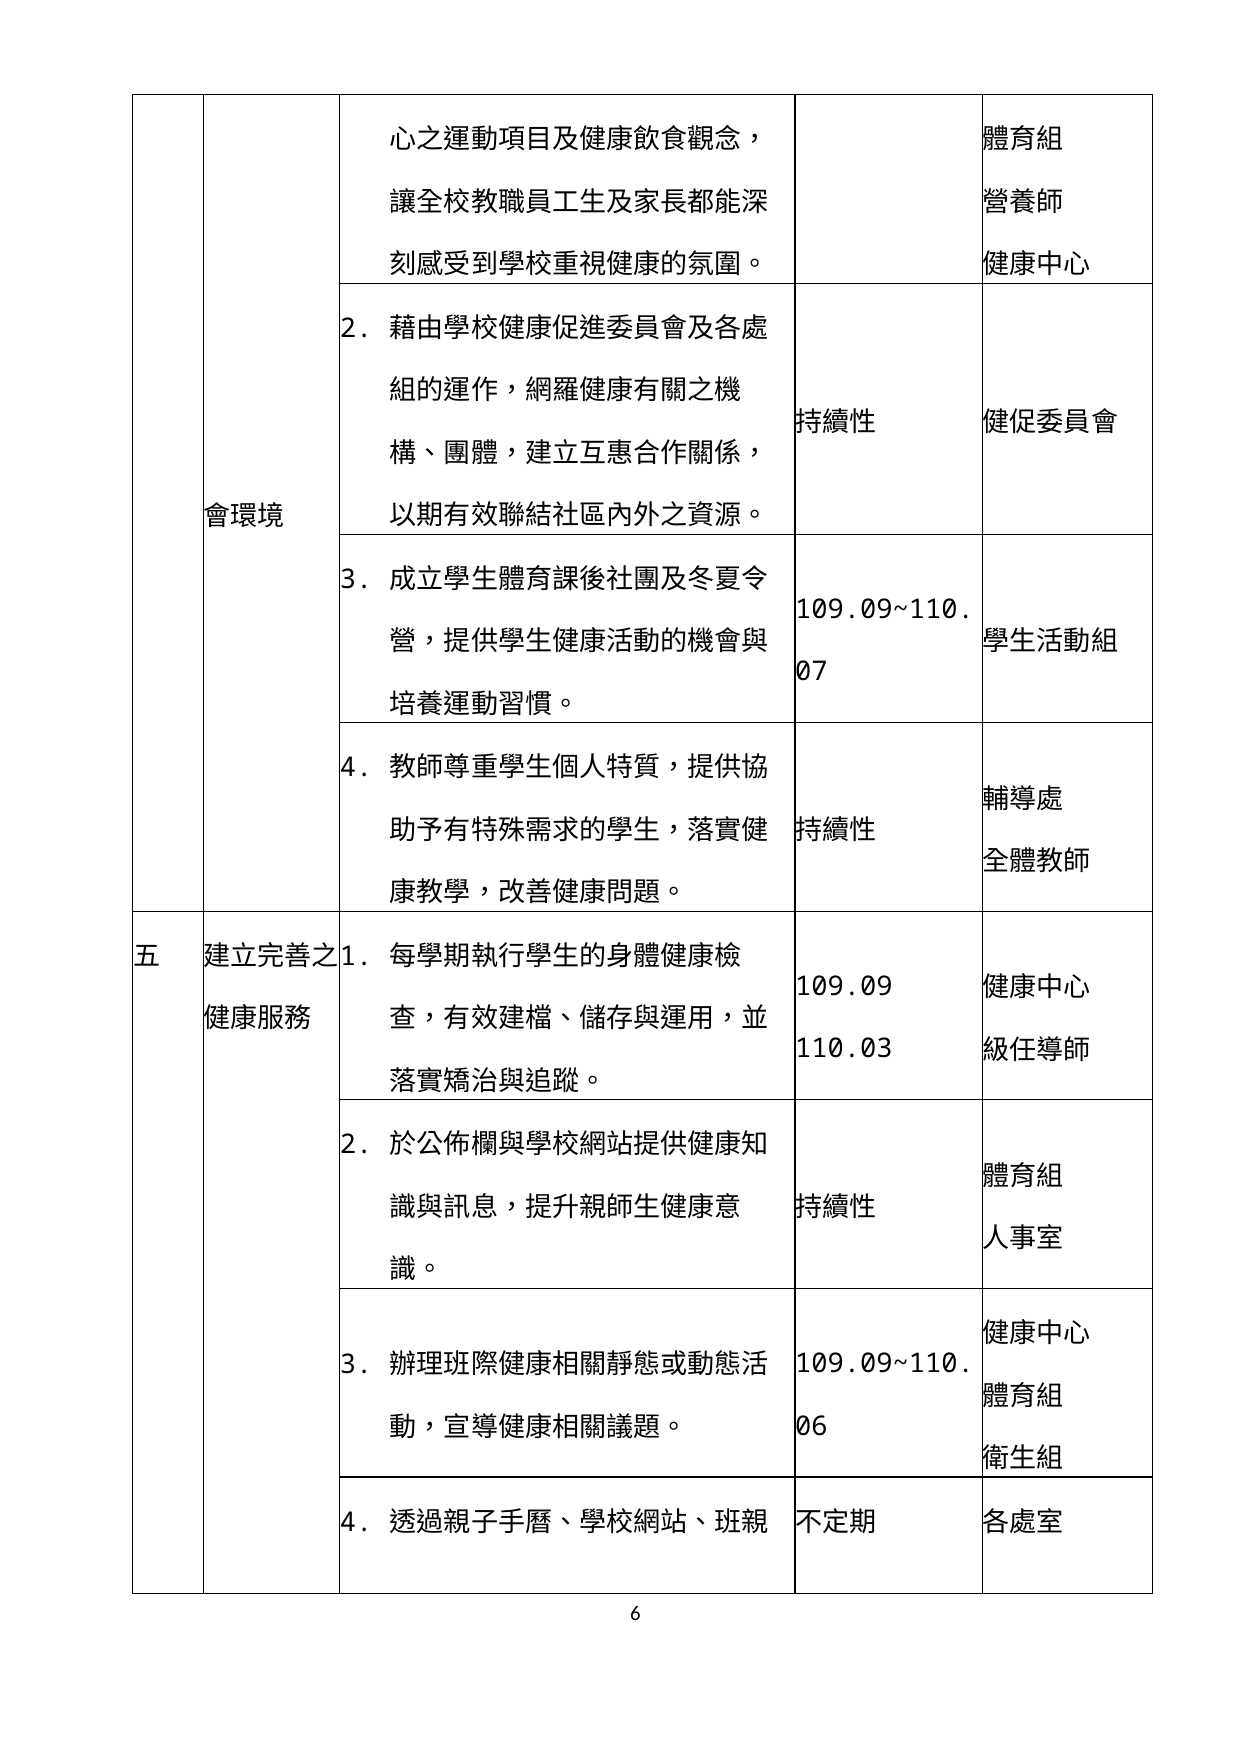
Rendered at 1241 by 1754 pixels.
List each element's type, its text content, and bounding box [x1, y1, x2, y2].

table_cell 辦理班際健康相關靜態或動態活動，宣導健康相關議題。 [340, 1289, 794, 1476]
table_cell 持續性 [796, 1100, 982, 1288]
table_cell 每學期執行學生的身體健康檢查，有效建檔、儲存與運用，並落實矯治與追蹤。 [340, 912, 794, 1099]
table_cell 成立學生體育課後社團及冬夏令營，提供學生健康活動的機會與培養運動習慣。 [340, 535, 794, 722]
table_cell 健康中心 體育組 衛生組 [983, 1289, 1152, 1476]
table_cell 建立完善之健康服務 [204, 912, 339, 1593]
table_cell 持續性 [796, 284, 982, 534]
table_cell 109.09 110.03 [796, 912, 982, 1099]
table_cell 藉由學校健康促進委員會及各處組的運作，網羅健康有關之機構、團體，建立互惠合作關係，以期有效聯結社區內外之資源。 [340, 284, 794, 534]
table_cell 透過親子手曆、學校網站、班親 [340, 1478, 794, 1593]
table_cell 張貼宣導文宣海報，介紹有利身心之運動項目及健康飲食觀念，讓全校教職員工生及家長都能深刻感受到學校重視健康的氛圍。 [340, 95, 794, 283]
table_cell 各處室 [983, 1478, 1152, 1593]
table_cell [796, 95, 982, 283]
table_cell 109.09~110.07 [796, 535, 982, 722]
table_cell 於公佈欄與學校網站提供健康知識與訊息，提升親師生健康意識。 [340, 1100, 794, 1288]
table_cell 學生活動組 [983, 535, 1152, 722]
table_cell 健促委員會 [983, 284, 1152, 534]
table_cell 不定期 [796, 1478, 982, 1593]
table_cell 體育組 人事室 [983, 1100, 1152, 1288]
table_cell 體育組 營養師 健康中心 [983, 95, 1152, 283]
table_cell 109.09~110.06 [796, 1289, 982, 1476]
table_cell 教師尊重學生個人特質，提供協助予有特殊需求的學生，落實健康教學，改善健康問題。 [340, 723, 794, 911]
table_cell 持續性 [796, 723, 982, 911]
table_cell 輔導處 全體教師 [983, 723, 1152, 911]
table_cell [133, 95, 203, 911]
table_cell 健康中心 級任導師 [983, 912, 1152, 1099]
table_cell 五 [133, 912, 203, 1593]
table_cell 營造學校社會環境 [204, 95, 339, 911]
